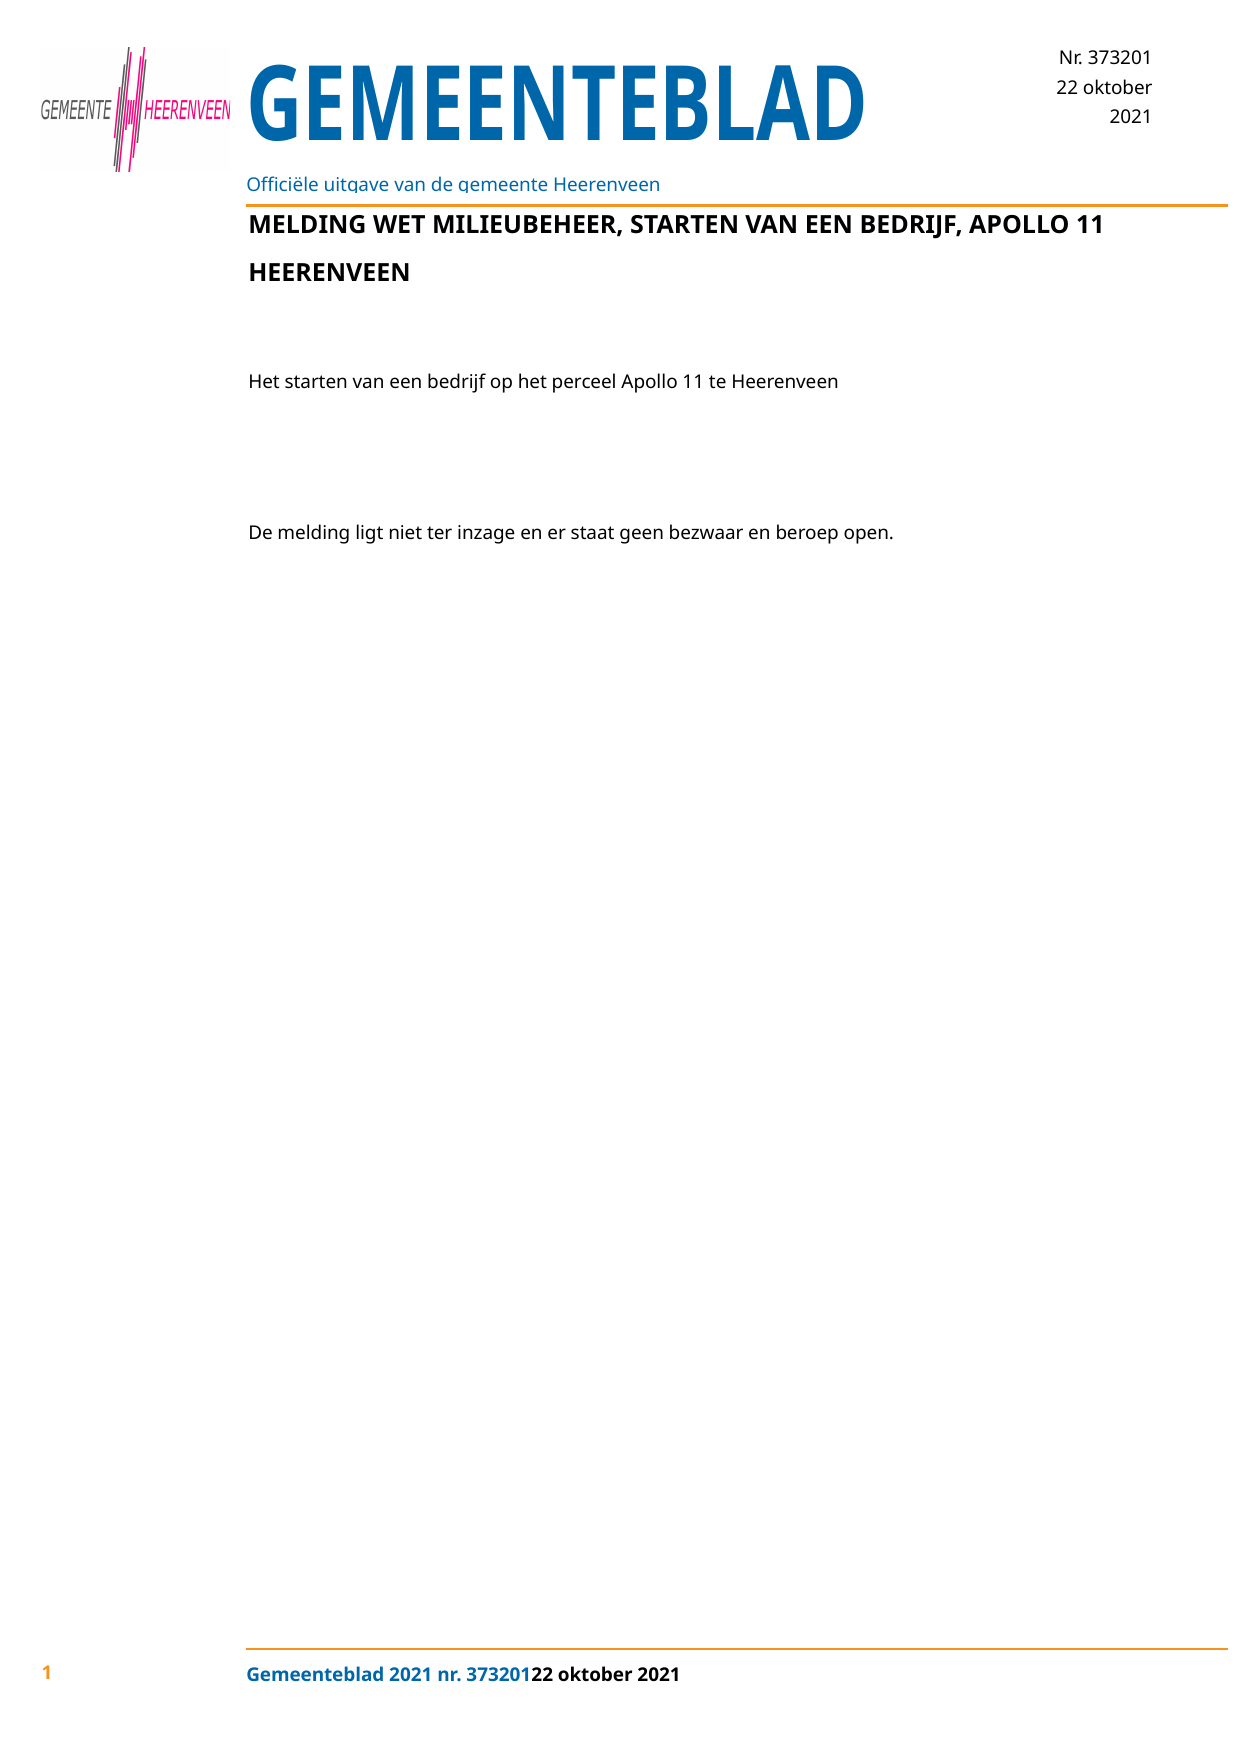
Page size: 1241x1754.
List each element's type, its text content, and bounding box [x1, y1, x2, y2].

text Het starten van een bedrijf op het perceel Apollo 11 te Heerenveen [248, 368, 1152, 394]
text De melding ligt niet ter inzage en er staat geen bezwaar en beroep open. [248, 519, 1152, 545]
picture [41, 47, 231, 172]
text MELDING WET MILIEUBEHEER, STARTEN VAN EEN BEDRIJF, APOLLO 11 HEERENVEEN [248, 207, 1152, 288]
